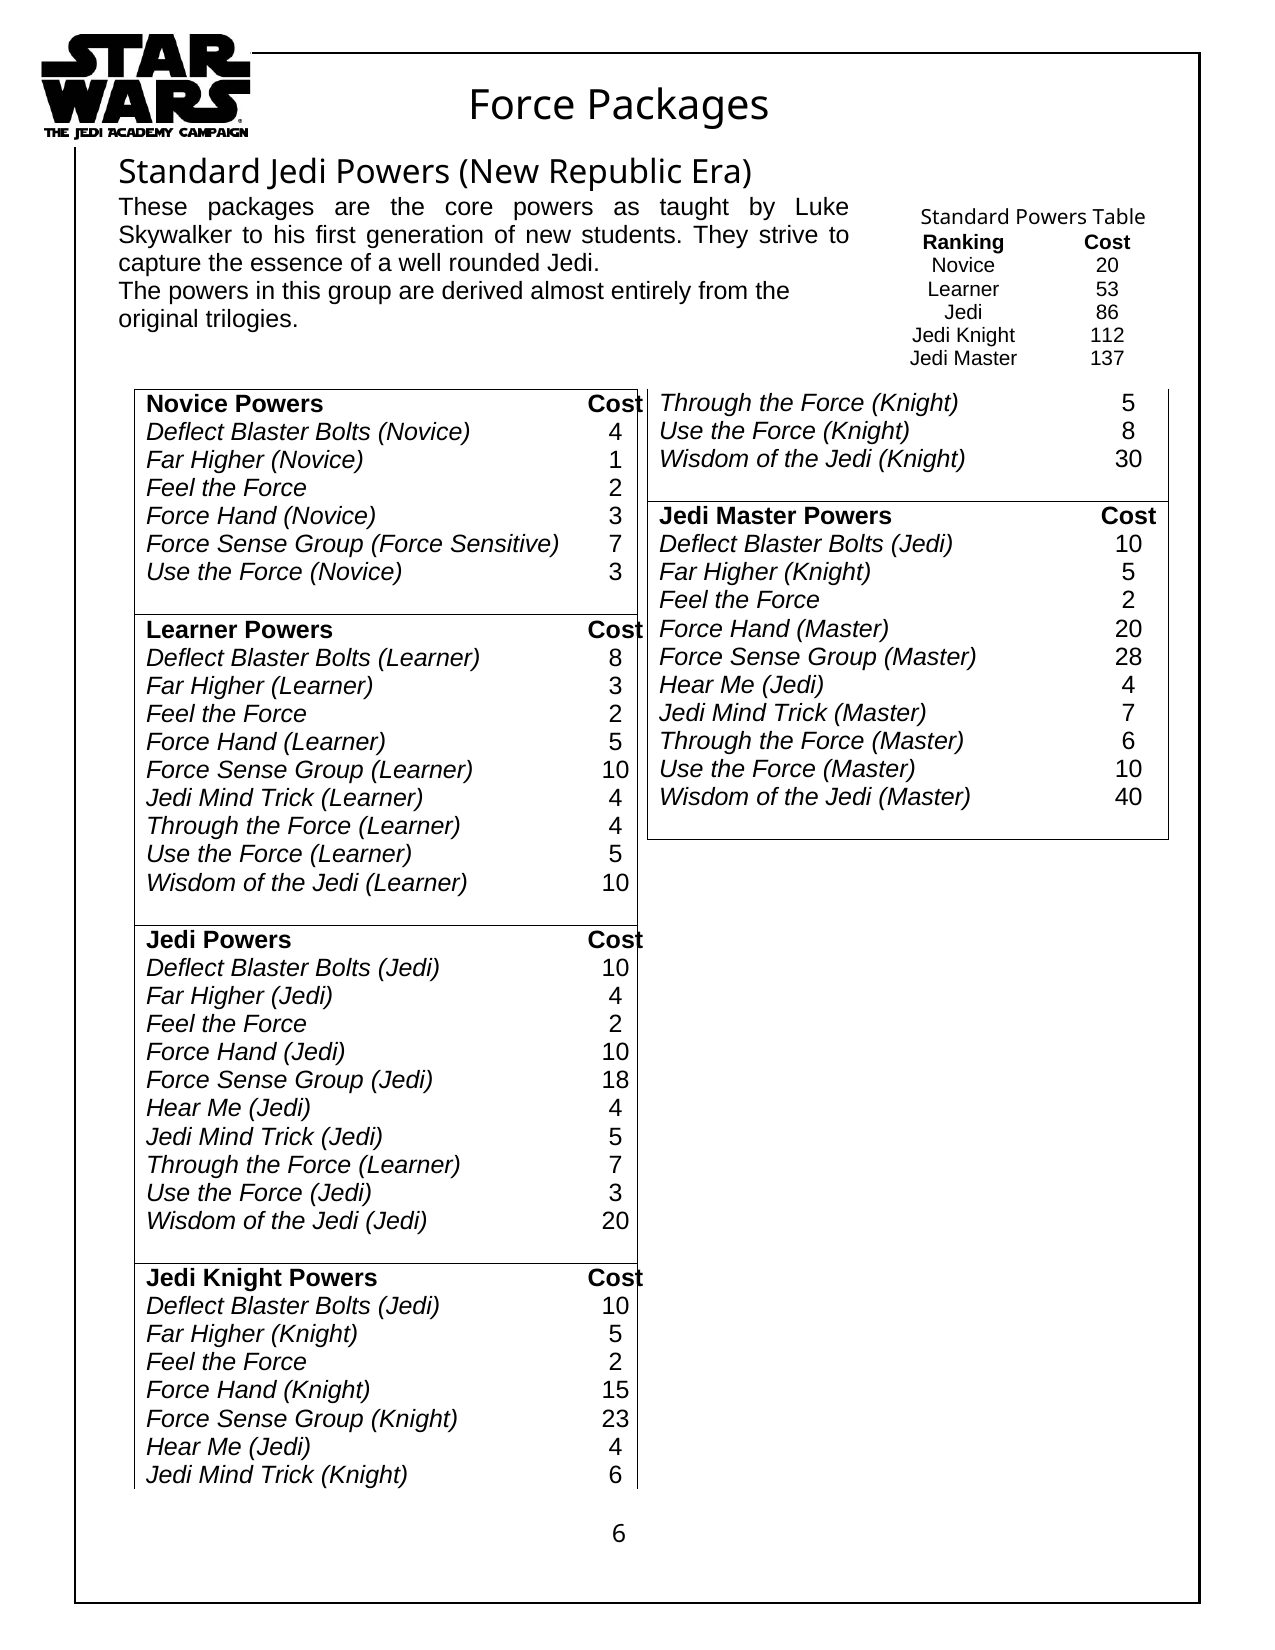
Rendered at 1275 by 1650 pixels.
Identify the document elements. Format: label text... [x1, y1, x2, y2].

table_cell Use the Force (Learner) [135, 840, 575, 868]
table_cell 8 [575, 643, 637, 671]
table_cell 10 [575, 756, 637, 784]
table_cell 20 [1088, 614, 1168, 642]
table_cell Feel the Force [135, 1348, 575, 1376]
table_cell Deflect Blaster Bolts (Learner) [135, 643, 575, 671]
table_cell Force Hand (Master) [648, 614, 1088, 642]
table_cell [575, 1235, 637, 1263]
table_cell Far Higher (Jedi) [135, 982, 575, 1010]
table_cell 5 [1088, 558, 1168, 586]
table_cell Jedi Mind Trick (Jedi) [135, 1122, 575, 1150]
table_cell 7 [575, 530, 637, 558]
table_cell Deflect Blaster Bolts (Novice) [135, 418, 575, 446]
table_cell Through the Force (Learner) [135, 1150, 575, 1178]
table_cell 4 [575, 812, 637, 840]
table_cell 2 [575, 700, 637, 728]
table_cell Far Higher (Novice) [135, 446, 575, 474]
table_cell Jedi Knight Powers [135, 1264, 575, 1292]
table_cell 6 [575, 1461, 637, 1489]
table_cell Jedi Mind Trick (Knight) [135, 1461, 575, 1489]
table_cell [648, 811, 1088, 839]
table_cell Hear Me (Jedi) [135, 1433, 575, 1461]
table_cell 10 [575, 954, 637, 982]
table_cell 28 [1088, 643, 1168, 671]
table_cell [135, 896, 575, 924]
table_cell Hear Me (Jedi) [135, 1094, 575, 1122]
table_cell 4 [575, 1094, 637, 1122]
table_cell Jedi Mind Trick (Master) [648, 699, 1088, 727]
table_cell [135, 586, 575, 614]
table_cell Jedi Mind Trick (Learner) [135, 784, 575, 812]
table_cell 6 [1088, 727, 1168, 755]
table_cell 5 [575, 1122, 637, 1150]
table_cell 4 [575, 418, 637, 446]
table_cell [648, 473, 1088, 501]
table_cell 30 [1088, 445, 1168, 473]
table_cell 3 [575, 1179, 637, 1207]
table_cell [575, 586, 637, 614]
table_cell Jedi [869, 300, 1057, 324]
table_cell [1088, 473, 1168, 501]
table_cell 7 [575, 1150, 637, 1178]
table_cell Use the Force (Novice) [135, 558, 575, 586]
table_cell 3 [575, 558, 637, 586]
table_cell Feel the Force [135, 700, 575, 728]
table_cell Force Hand (Jedi) [135, 1038, 575, 1066]
table_cell Deflect Blaster Bolts (Jedi) [135, 954, 575, 982]
table_cell 2 [1088, 586, 1168, 614]
table_cell 23 [575, 1404, 637, 1432]
table_cell Force Hand (Novice) [135, 502, 575, 530]
table_cell Jedi Powers [135, 926, 575, 953]
text Standard Jedi Powers (New Republic Era) [118, 148, 1157, 193]
table_cell Learner Powers [135, 615, 575, 643]
table_cell Use the Force (Master) [648, 755, 1088, 783]
table_cell 7 [1088, 699, 1168, 727]
table_cell 4 [575, 982, 637, 1010]
table_cell Cost [575, 926, 637, 953]
table_cell 20 [575, 1207, 637, 1235]
table_header Novice Powers [135, 390, 575, 417]
table_cell 18 [575, 1066, 637, 1094]
table_header Standard Powers Table [869, 202, 1157, 231]
table_cell Jedi Master [869, 347, 1057, 370]
table_cell 10 [575, 868, 637, 896]
table_cell Use the Force (Knight) [648, 417, 1088, 445]
table_cell Wisdom of the Jedi (Learner) [135, 868, 575, 896]
table_cell 5 [575, 1320, 637, 1348]
table_header Cost [575, 390, 637, 417]
table_cell Force Hand (Learner) [135, 728, 575, 756]
table_cell Force Sense Group (Jedi) [135, 1066, 575, 1094]
table_cell 40 [1088, 783, 1168, 811]
table_cell Feel the Force [135, 1010, 575, 1038]
table_cell Force Sense Group (Master) [648, 643, 1088, 671]
table_cell 10 [575, 1292, 637, 1320]
table_cell 4 [575, 784, 637, 812]
table_cell Feel the Force [648, 586, 1088, 614]
table_cell Hear Me (Jedi) [648, 671, 1088, 699]
table_cell 1 [575, 446, 637, 474]
table_cell Jedi Knight [869, 324, 1057, 347]
table_cell 2 [575, 1348, 637, 1376]
table_cell Force Sense Group (Knight) [135, 1404, 575, 1432]
table_cell Ranking [869, 231, 1057, 254]
table_cell Through the Force (Master) [648, 727, 1088, 755]
table_cell Cost [1088, 502, 1168, 530]
table_cell 10 [1088, 755, 1168, 783]
table_cell Far Higher (Learner) [135, 671, 575, 699]
table_cell Force Sense Group (Force Sensitive) [135, 530, 575, 558]
table_cell Through the Force (Knight) [648, 389, 1088, 417]
table_cell 2 [575, 1010, 637, 1038]
table_cell Force Sense Group (Learner) [135, 756, 575, 784]
table_cell Use the Force (Jedi) [135, 1179, 575, 1207]
table_cell Cost [1057, 231, 1157, 254]
table_cell Jedi Master Powers [648, 502, 1088, 530]
table_cell Feel the Force [135, 474, 575, 502]
table_cell 5 [575, 840, 637, 868]
table_cell 53 [1057, 277, 1157, 300]
table_cell Far Higher (Knight) [648, 558, 1088, 586]
table_cell 86 [1057, 300, 1157, 324]
table_cell Wisdom of the Jedi (Knight) [648, 445, 1088, 473]
table_cell 8 [1088, 417, 1168, 445]
table_cell 20 [1057, 254, 1157, 277]
table_cell [1088, 811, 1168, 839]
table_cell 2 [575, 474, 637, 502]
table_cell [575, 896, 637, 924]
picture [41, 33, 251, 146]
table_cell Deflect Blaster Bolts (Jedi) [648, 530, 1088, 558]
text These packages are the core powers as taught by Luke Skywalker to his first generation of new students. They strive to capture the essence of a well rounded Jedi. [118, 193, 1157, 277]
table_cell Far Higher (Knight) [135, 1320, 575, 1348]
table_cell 10 [1088, 530, 1168, 558]
table_cell Wisdom of the Jedi (Jedi) [135, 1207, 575, 1235]
table_cell Through the Force (Learner) [135, 812, 575, 840]
table_cell 137 [1057, 347, 1157, 370]
table_cell Novice [869, 254, 1057, 277]
table_cell Learner [869, 277, 1057, 300]
table_cell 4 [575, 1433, 637, 1461]
table_cell 10 [575, 1038, 637, 1066]
table_cell Wisdom of the Jedi (Master) [648, 783, 1088, 811]
table_cell Cost [575, 615, 637, 643]
table_cell 5 [1088, 389, 1168, 417]
table_cell Deflect Blaster Bolts (Jedi) [135, 1292, 575, 1320]
table_cell 4 [1088, 671, 1168, 699]
table_cell 112 [1057, 324, 1157, 347]
table_cell Force Hand (Knight) [135, 1376, 575, 1404]
table_cell 5 [575, 728, 637, 756]
table_cell 3 [575, 502, 637, 530]
table_cell Cost [575, 1264, 637, 1292]
table_cell 15 [575, 1376, 637, 1404]
table_cell [135, 1235, 575, 1263]
text The powers in this group are derived almost entirely from the original trilogies. [118, 277, 869, 333]
table_cell 3 [575, 671, 637, 699]
